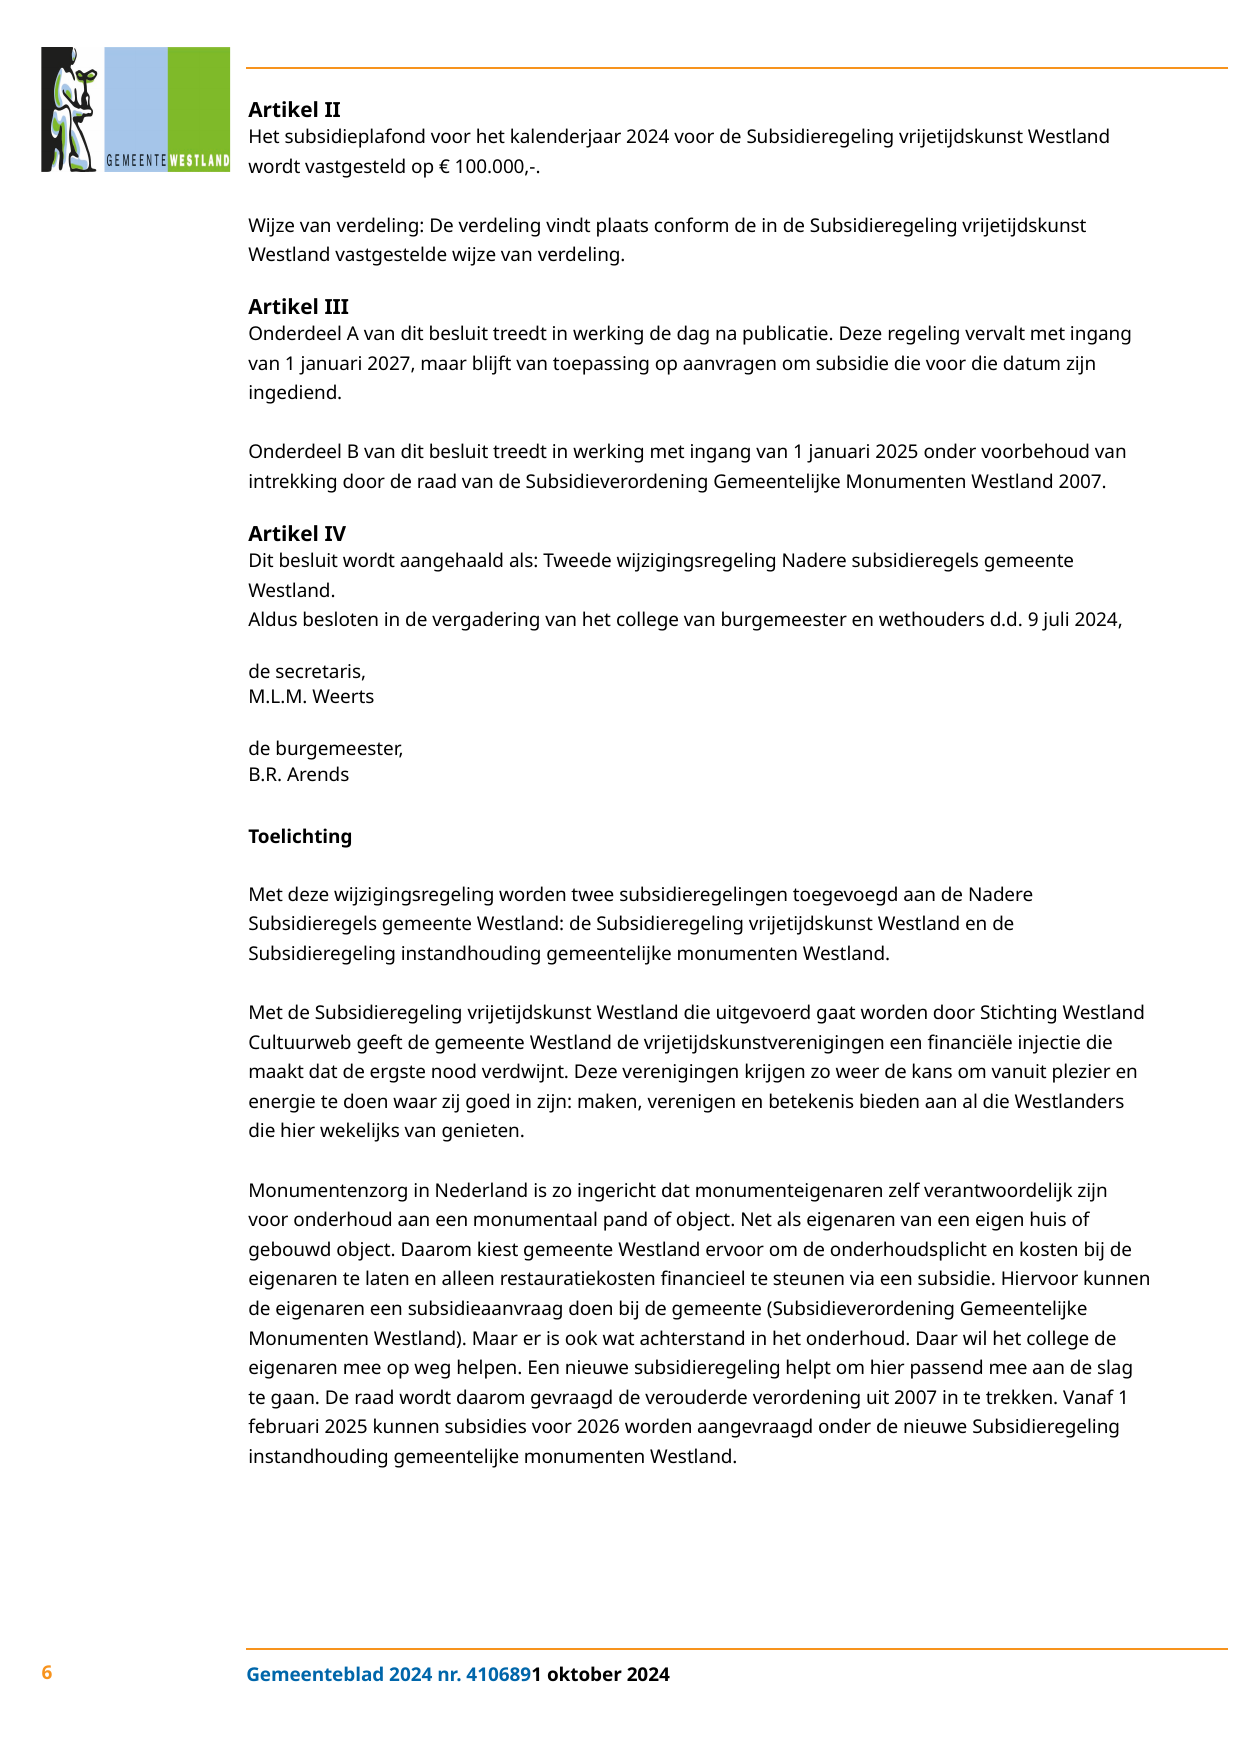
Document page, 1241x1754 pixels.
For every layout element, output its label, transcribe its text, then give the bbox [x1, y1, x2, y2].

text B.R. Arends [248, 761, 1152, 786]
text de secretaris, [248, 658, 1152, 683]
text Monumentenzorg in Nederland is zo ingericht dat monumenteigenaren zelf verantwoordelijk zijn voor onderhoud aan een monumentaal pand of object. Net als eigenaren van een eigen huis of gebouwd object. Daarom kiest gemeente Westland ervoor om de onderhoudsplicht en kosten bij de eigenaren te laten en alleen restauratiekosten financieel te steunen via een subsidie. Hiervoor kunnen de eigenaren een subsidieaanvraag doen bij de gemeente (Subsidieverordening Gemeentelijke Monumenten Westland). Maar er is ook wat achterstand in het onderhoud. Daar wil het college de eigenaren mee op weg helpen. Een nieuwe subsidieregeling helpt om hier passend mee aan de slag te gaan. De raad wordt daarom gevraagd de verouderde verordening uit 2007 in te trekken. Vanaf 1 februari 2025 kunnen subsidies voor 2026 worden aangevraagd onder de nieuwe Subsidieregeling instandhouding gemeentelijke monumenten Westland. [248, 1177, 1152, 1469]
text Toelichting [248, 812, 1152, 852]
text Artikel III [248, 292, 1152, 320]
picture [41, 47, 231, 172]
text Wijze van verdeling: De verdeling vindt plaats conform de in de Subsidieregeling vrijetijdskunst Westland vastgestelde wijze van verdeling. [248, 212, 1152, 267]
text Met deze wijzigingsregeling worden twee subsidieregelingen toegevoegd aan de Nadere Subsidieregels gemeente Westland: de Subsidieregeling vrijetijdskunst Westland en de Subsidieregeling instandhouding gemeentelijke monumenten Westland. [248, 881, 1152, 966]
text Aldus besloten in de vergadering van het college van burgemeester en wethouders d.d. 9 juli 2024, [248, 606, 1152, 632]
text Dit besluit wordt aangehaald als: Tweede wijzigingsregeling Nadere subsidieregels gemeente Westland. [248, 547, 1152, 602]
text Artikel II [248, 95, 1152, 123]
text Artikel IV [248, 519, 1152, 547]
text Onderdeel A van dit besluit treedt in werking de dag na publicatie. Deze regeling vervalt met ingang van 1 januari 2027, maar blijft van toepassing op aanvragen om subsidie die voor die datum zijn ingediend. [248, 320, 1152, 405]
text M.L.M. Weerts [248, 683, 1152, 709]
text Onderdeel B van dit besluit treedt in werking met ingang van 1 januari 2025 onder voorbehoud van intrekking door de raad van de Subsidieverordening Gemeentelijke Monumenten Westland 2007. [248, 439, 1152, 494]
text de burgemeester, [248, 735, 1152, 761]
text Met de Subsidieregeling vrijetijdskunst Westland die uitgevoerd gaat worden door Stichting Westland Cultuurweb geeft de gemeente Westland de vrijetijdskunstverenigingen een financiële injectie die maakt dat de ergste nood verdwijnt. Deze verenigingen krijgen zo weer de kans om vanuit plezier en energie te doen waar zij goed in zijn: maken, verenigen en betekenis bieden aan al die Westlanders die hier wekelijks van genieten. [248, 999, 1152, 1143]
text Het subsidieplafond voor het kalenderjaar 2024 voor de Subsidieregeling vrijetijdskunst Westland wordt vastgesteld op € 100.000,-. [248, 123, 1152, 178]
